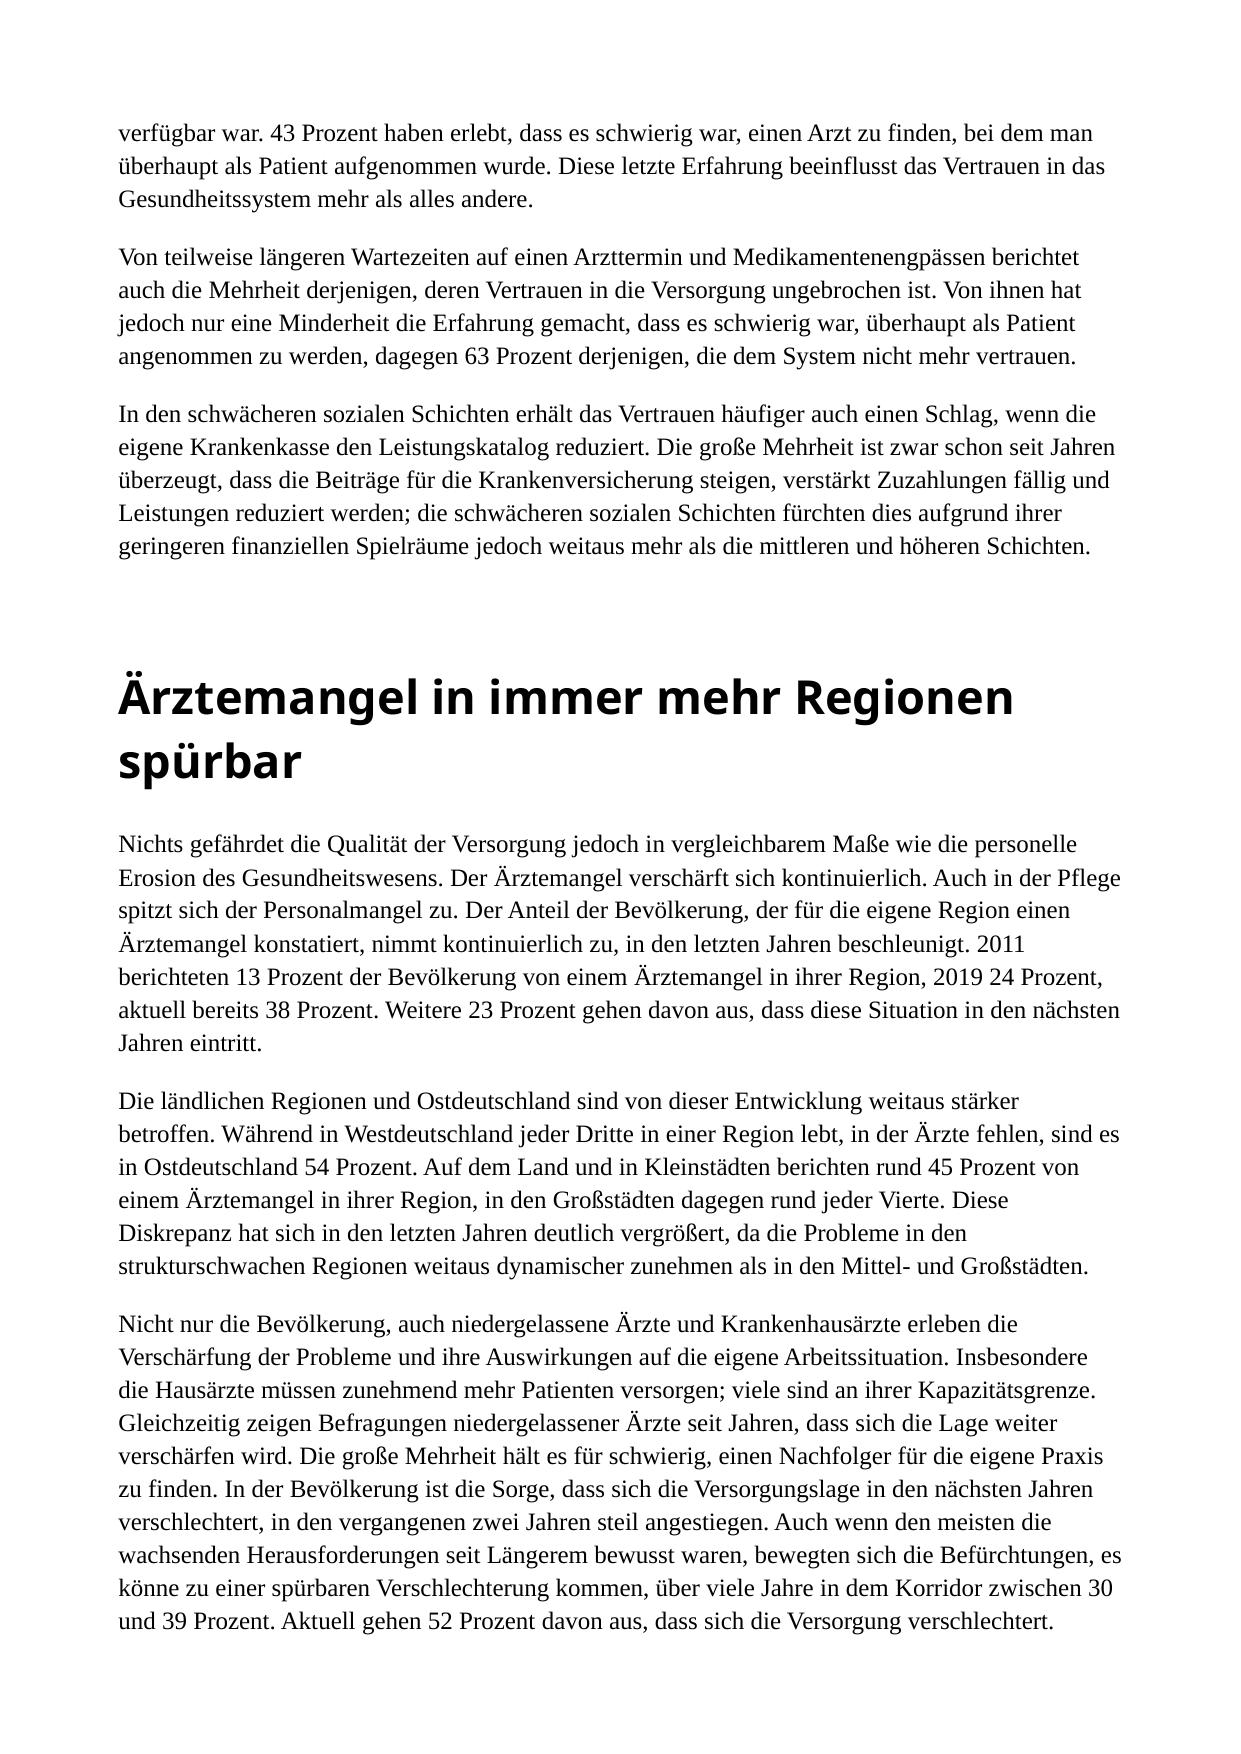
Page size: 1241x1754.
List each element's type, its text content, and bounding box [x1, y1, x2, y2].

subtitle Ärztemangel in immer mehr Regionen spürbar [118, 664, 1122, 792]
text verfügbar war. 43 Prozent haben erlebt, dass es schwierig war, einen Arzt zu finden, bei dem man überhaupt als Patient aufgenommen wurde. Diese letzte Erfahrung beeinflusst das Vertrauen in das Gesundheitssystem mehr als alles andere. [118, 118, 1122, 213]
text Von teilweise längeren Wartezeiten auf einen Arzttermin und Medikamentenengpässen berichtet auch die Mehrheit derjenigen, deren Vertrauen in die Versorgung ungebrochen ist. Von ihnen hat jedoch nur eine Minderheit die Erfahrung gemacht, dass es schwierig war, überhaupt als Patient angenommen zu werden, dagegen 63 Prozent derjenigen, die dem System nicht mehr vertrauen. [118, 242, 1122, 370]
text In den schwächeren sozialen Schichten erhält das Vertrauen häufiger auch einen Schlag, wenn die eigene Krankenkasse den Leistungskatalog reduziert. Die große Mehrheit ist zwar schon seit Jahren überzeugt, dass die Beiträge für die Krankenversicherung steigen, verstärkt Zuzahlungen fällig und Leistungen reduziert werden; die schwächeren sozialen Schichten fürchten dies aufgrund ihrer geringeren finanziellen Spielräume jedoch weitaus mehr als die mittleren und höheren Schichten. [118, 399, 1122, 560]
text Nichts gefährdet die Qualität der Versorgung jedoch in vergleichbarem Maße wie die personelle Erosion des Gesundheitswesens. Der Ärztemangel verschärft sich kontinuierlich. Auch in der Pflege spitzt sich der Personalmangel zu. Der Anteil der Bevölkerung, der für die eigene Region einen Ärztemangel konstatiert, nimmt kontinuierlich zu, in den letzten Jahren beschleunigt. 2011 berichteten 13 Prozent der Bevölkerung von einem Ärztemangel in ihrer Region, 2019 24 Prozent, aktuell bereits 38 Prozent. Weitere 23 Prozent gehen davon aus, dass diese Situation in den nächsten Jahren eintritt. [118, 829, 1122, 1056]
text Nicht nur die Bevölkerung, auch niedergelassene Ärzte und Krankenhausärzte erleben die Verschärfung der Probleme und ihre Auswirkungen auf die eigene Arbeitssituation. Insbesondere die Hausärzte müssen zunehmend mehr Patienten versorgen; viele sind an ihrer Kapazitätsgrenze. Gleichzeitig zeigen Befragungen niedergelassener Ärzte seit Jahren, dass sich die Lage weiter verschärfen wird. Die große Mehrheit hält es für schwierig, einen Nachfolger für die eigene Praxis zu finden. In der Bevölkerung ist die Sorge, dass sich die Versorgungslage in den nächsten Jahren verschlechtert, in den vergangenen zwei Jahren steil angestiegen. Auch wenn den meisten die wachsenden Herausforderungen seit Längerem bewusst waren, bewegten sich die Befürchtungen, es könne zu einer spürbaren Verschlechterung kommen, über viele Jahre in dem Korridor zwischen 30 und 39 Prozent. Aktuell gehen 52 Prozent davon aus, dass sich die Versorgung verschlechtert. [118, 1309, 1122, 1635]
text Die ländlichen Regionen und Ostdeutschland sind von dieser Entwicklung weitaus stärker betroffen. Während in Westdeutschland jeder Dritte in einer Region lebt, in der Ärzte fehlen, sind es in Ostdeutschland 54 Prozent. Auf dem Land und in Kleinstädten berichten rund 45 Prozent von einem Ärztemangel in ihrer Region, in den Großstädten dagegen rund jeder Vierte. Diese Diskrepanz hat sich in den letzten Jahren deutlich vergrößert, da die Probleme in den strukturschwachen Regionen weitaus dynamischer zunehmen als in den Mittel- und Großstädten. [118, 1086, 1122, 1279]
